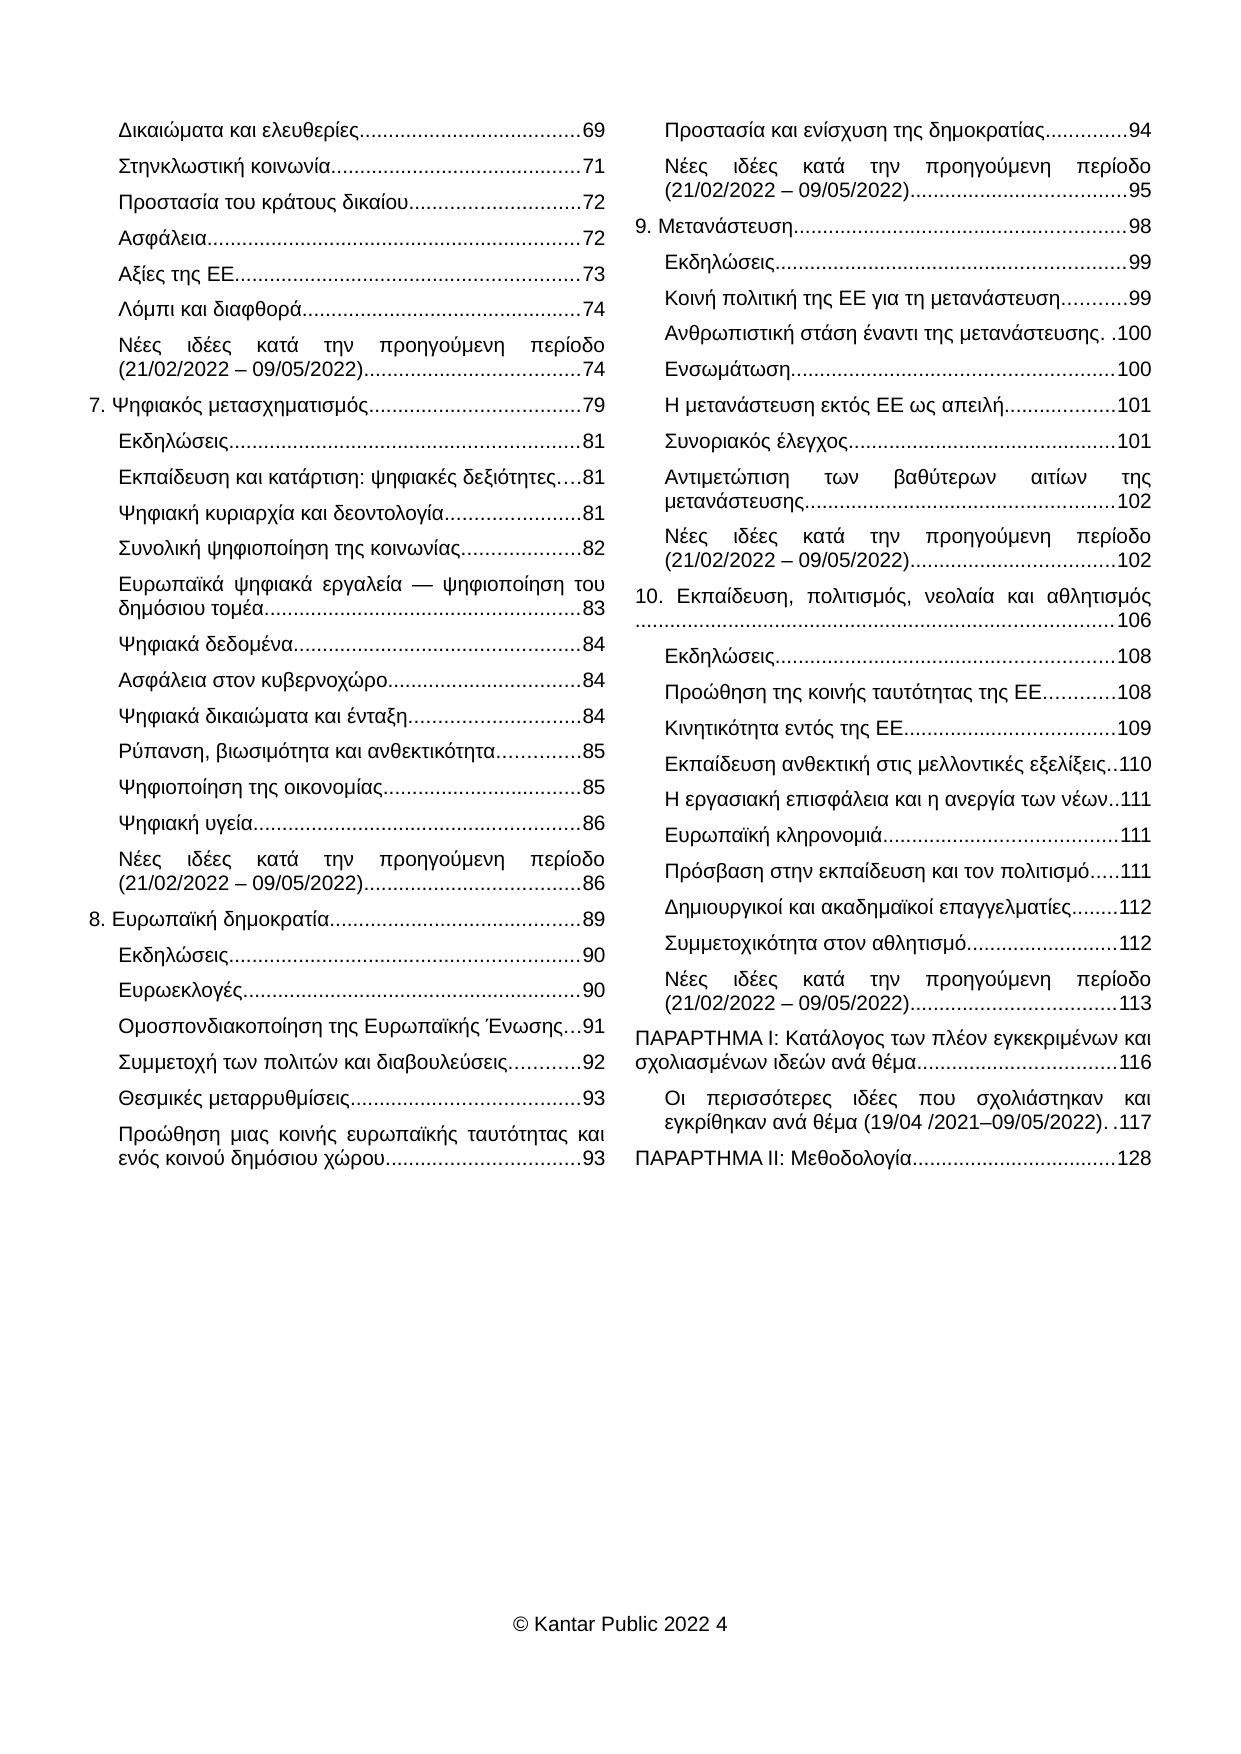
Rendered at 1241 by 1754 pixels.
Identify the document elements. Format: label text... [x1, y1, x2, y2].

text Ψηφιοποίηση της οικονομίας 85 [118, 775, 605, 799]
text Εκδηλώσεις 108 [664, 644, 1152, 668]
text Αξίες της ΕΕ 73 [118, 261, 605, 285]
text Ψηφιακά δεδομένα 84 [118, 632, 605, 656]
text Ευρωπαϊκά ψηφιακά εργαλεία — ψηφιοποίηση του δημόσιου τομέα 83 [118, 572, 605, 620]
text Ψηφιακά δικαιώματα και ένταξη 84 [118, 703, 605, 727]
text Συνοριακός έλεγχος 101 [664, 429, 1152, 453]
text Προώθηση της κοινής ταυτότητας της ΕΕ 108 [664, 680, 1152, 704]
text Κινητικότητα εντός της ΕΕ 109 [664, 716, 1152, 739]
text Ασφάλεια στον κυβερνοχώρο 84 [118, 668, 605, 692]
text Εκδηλώσεις 81 [118, 429, 605, 453]
text Αντιμετώπιση των βαθύτερων αιτίων της μετανάστευσης 102 [664, 464, 1152, 512]
text Η μετανάστευση εκτός ΕΕ ως απειλή 101 [664, 393, 1152, 417]
text Νέες ιδέες κατά την προηγούμενη περίοδο (21/02/2022 – 09/05/2022) 74 [118, 333, 605, 381]
text Κοινή πολιτική της ΕΕ για τη μετανάστευση 99 [664, 285, 1152, 309]
text Δικαιώματα και ελευθερίες 69 [118, 118, 605, 142]
text Εκδηλώσεις 90 [118, 942, 605, 966]
text ΠΑΡΑΡΤΗΜΑ I: Κατάλογος των πλέον εγκεκριμένων και σχολιασμένων ιδεών ανά θέμα 116 [635, 1026, 1152, 1074]
text Ενσωμάτωση 100 [664, 357, 1152, 381]
text Συμμετοχικότητα στον αθλητισμό 112 [664, 931, 1152, 954]
text Νέες ιδέες κατά την προηγούμενη περίοδο (21/02/2022 – 09/05/2022) 102 [664, 524, 1152, 572]
text 7. Ψηφιακός μετασχηματισμός 79 [88, 393, 605, 417]
text Νέες ιδέες κατά την προηγούμενη περίοδο (21/02/2022 – 09/05/2022) 86 [118, 847, 605, 895]
text Συμμετοχή των πολιτών και διαβουλεύσεις 92 [118, 1050, 605, 1074]
text Πρόσβαση στην εκπαίδευση και τον πολιτισμό 111 [664, 859, 1152, 883]
text 10. Εκπαίδευση, πολιτισμός, νεολαία και αθλητισμός 106 [635, 584, 1152, 632]
text Συνολική ψηφιοποίηση της κοινωνίας 82 [118, 536, 605, 560]
text Θεσμικές μεταρρυθμίσεις 93 [118, 1086, 605, 1110]
text Δημιουργικοί και ακαδημαϊκοί επαγγελματίες 112 [664, 895, 1152, 919]
text Νέες ιδέες κατά την προηγούμενη περίοδο (21/02/2022 – 09/05/2022) 95 [664, 154, 1152, 202]
text Νέες ιδέες κατά την προηγούμενη περίοδο (21/02/2022 – 09/05/2022) 113 [664, 966, 1152, 1014]
text 8. Ευρωπαϊκή δημοκρατία 89 [88, 907, 605, 931]
text Εκπαίδευση και κατάρτιση: ψηφιακές δεξιότητες 81 [118, 464, 605, 488]
text ΠΑΡΑΡΤΗΜΑ II: Μεθοδολογία 128 [635, 1146, 1152, 1170]
text Ευρωπαϊκή κληρονομιά 111 [664, 823, 1152, 847]
text 9. Μετανάστευση 98 [635, 214, 1152, 238]
text Προώθηση μιας κοινής ευρωπαϊκής ταυτότητας και ενός κοινού δημόσιου χώρου 93 [118, 1122, 605, 1169]
text Λόμπι και διαφθορά 74 [118, 297, 605, 321]
text Προστασία και ενίσχυση της δημοκρατίας 94 [664, 118, 1152, 142]
text Ρύπανση, βιωσιμότητα και ανθεκτικότητα 85 [118, 739, 605, 763]
text Ασφάλεια 72 [118, 226, 605, 249]
text Ανθρωπιστική στάση έναντι της μετανάστευσης 100 [664, 321, 1152, 345]
text Ψηφιακή κυριαρχία και δεοντολογία 81 [118, 500, 605, 524]
text Οι περισσότερες ιδέες που σχολιάστηκαν και εγκρίθηκαν ανά θέμα (19/04 /2021–09/05/2022) 117 [664, 1086, 1152, 1134]
text Ψηφιακή υγεία 86 [118, 811, 605, 835]
text Προστασία του κράτους δικαίου 72 [118, 190, 605, 214]
text Η εργασιακή επισφάλεια και η ανεργία των νέων 111 [664, 787, 1152, 811]
text Στηνκλωστική κοινωνία 71 [118, 154, 605, 178]
text Εκπαίδευση ανθεκτική στις μελλοντικές εξελίξεις 110 [664, 751, 1152, 775]
text Εκδηλώσεις 99 [664, 249, 1152, 273]
text Ευρωεκλογές 90 [118, 978, 605, 1002]
text Ομοσπονδιακοποίηση της Ευρωπαϊκής Ένωσης 91 [118, 1014, 605, 1038]
